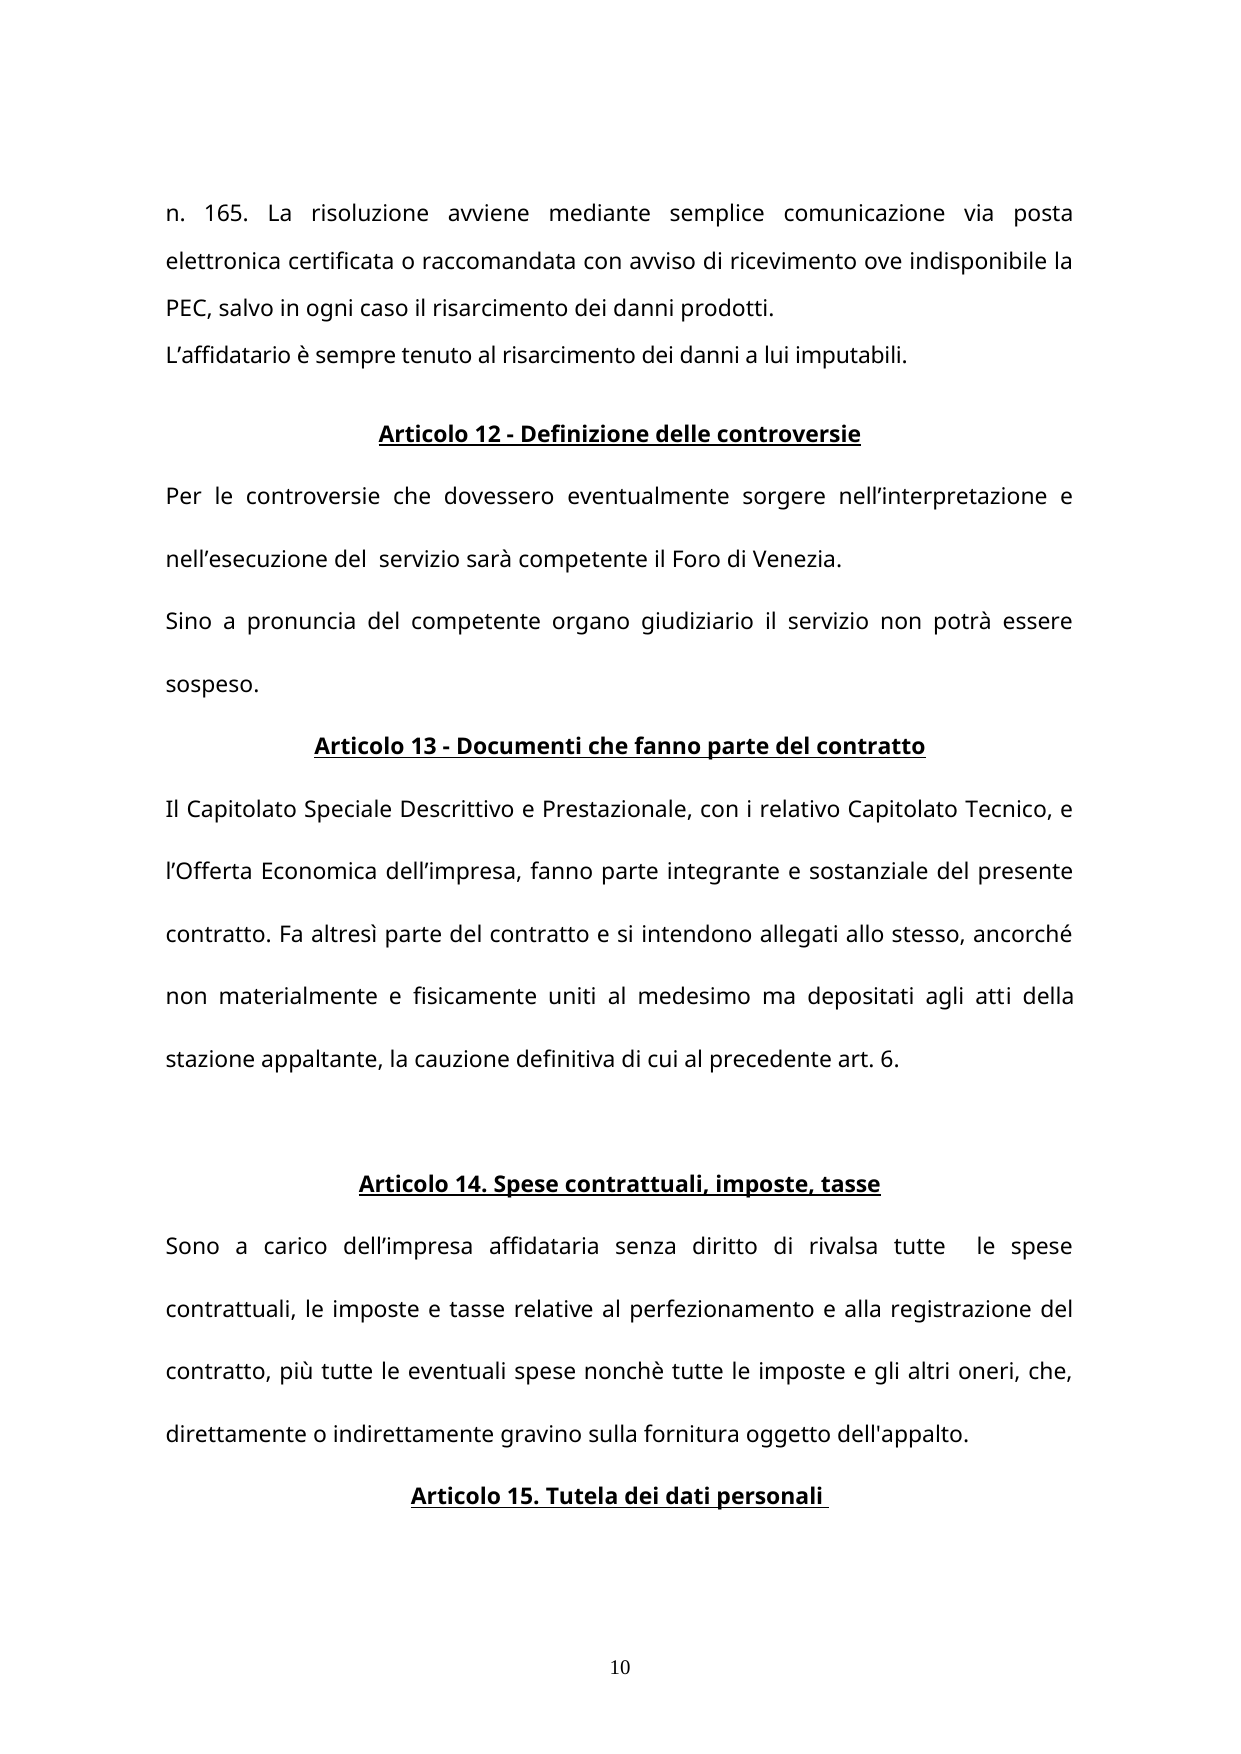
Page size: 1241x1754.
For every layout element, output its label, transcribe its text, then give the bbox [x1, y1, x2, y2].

list Articolo 15. Tutela dei dati personali [165, 1480, 1074, 1511]
text Il Capitolato Speciale Descrittivo e Prestazionale, con i relativo Capitolato Tecnico, e l’Offerta Economica dell’impresa, fanno parte integrante e sostanziale del presente contratto. Fa altresì parte del contratto e si intendono allegati allo stesso, ancorché non materialmente e fisicamente uniti al medesimo ma depositati agli atti della stazione appaltante, la cauzione definitiva di cui al precedente art. 6. [165, 793, 1074, 1074]
list Sino a pronuncia del competente organo giudiziario il servizio non potrà essere sospeso. [165, 605, 1074, 699]
subtitle Articolo 13 - Documenti che fanno parte del contratto [165, 730, 1074, 761]
subtitle Articolo 12 - Definizione delle controversie [165, 418, 1074, 449]
text n. 165. La risoluzione avviene mediante semplice comunicazione via posta elettronica certificata o raccomandata con avviso di ricevimento ove indisponibile la PEC, salvo in ogni caso il risarcimento dei danni prodotti. [165, 181, 1074, 323]
list Articolo 14. Spese contrattuali, imposte, tasse [165, 1168, 1074, 1199]
text L’affidatario è sempre tenuto al risarcimento dei danni a lui imputabili. [165, 323, 1074, 370]
list Sono a carico dell’impresa affidataria senza diritto di rivalsa tutte le spese contrattuali, le imposte e tasse relative al perfezionamento e alla registrazione del contratto, più tutte le eventuali spese nonchè tutte le imposte e gli altri oneri, che, direttamente o indirettamente gravino sulla fornitura oggetto dell'appalto. [165, 1230, 1074, 1449]
list Per le controversie che dovessero eventualmente sorgere nell’interpretazione e nell’esecuzione del servizio sarà competente il Foro di Venezia. [165, 480, 1074, 574]
